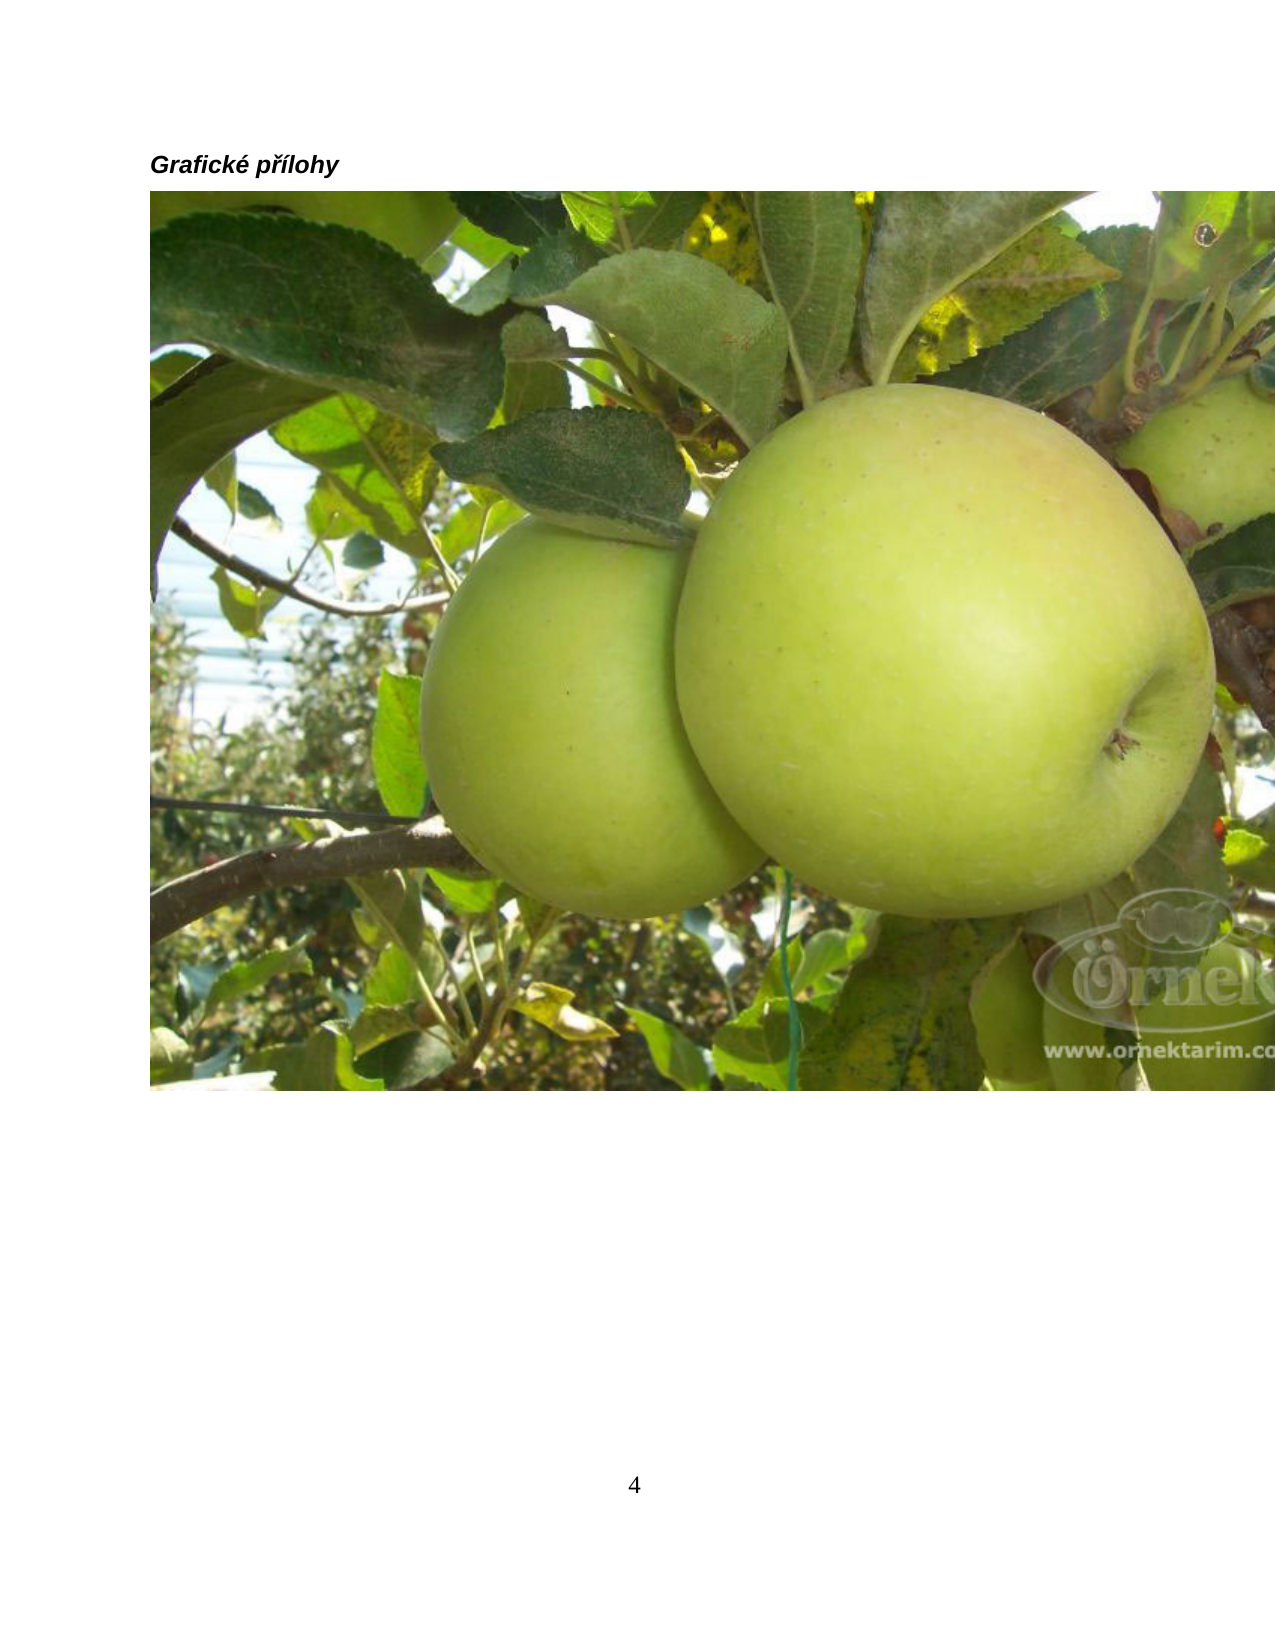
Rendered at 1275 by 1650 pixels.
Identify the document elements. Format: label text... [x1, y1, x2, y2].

picture [150, 191, 1275, 1091]
subtitle Grafické přílohy [150, 150, 1125, 178]
